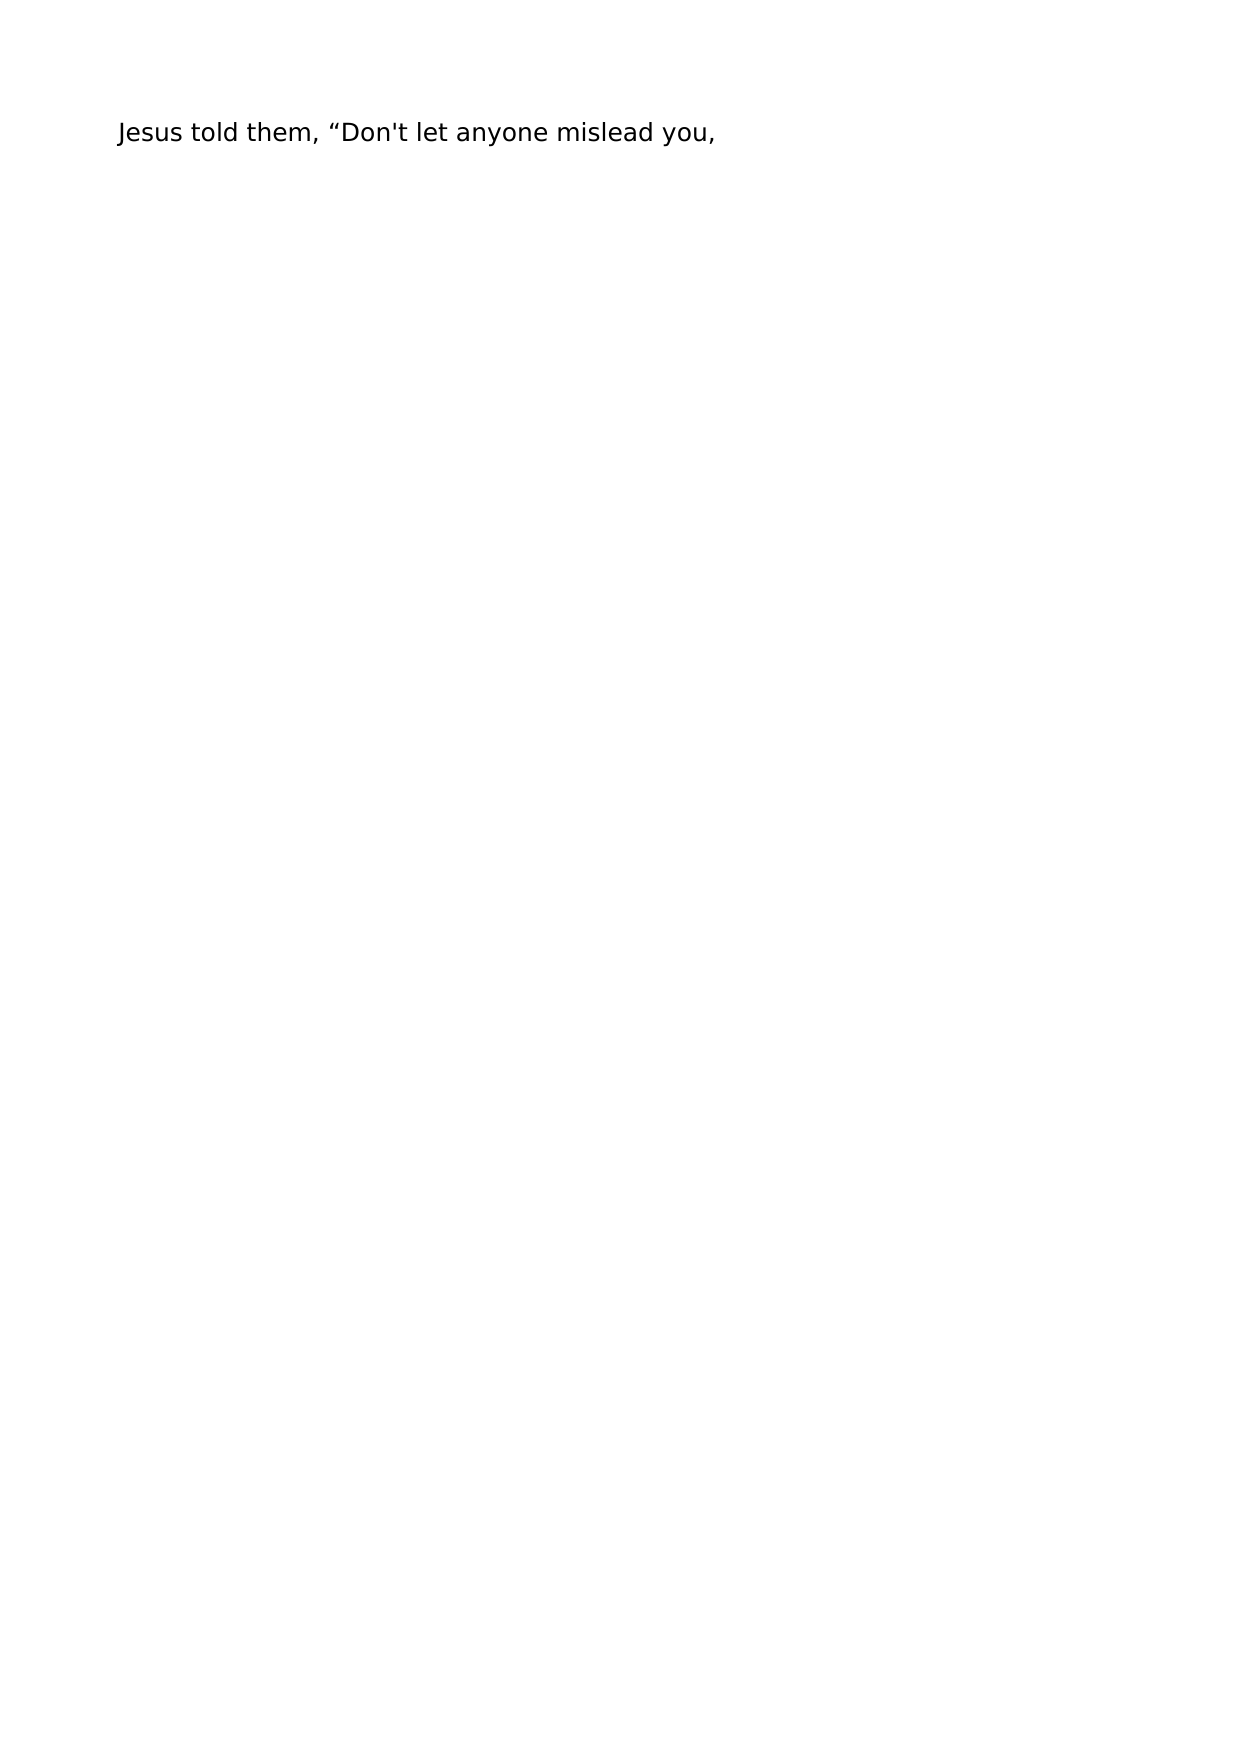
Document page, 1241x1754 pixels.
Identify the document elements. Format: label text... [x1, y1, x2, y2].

text Jesus told them, “Don't let anyone mislead you, [118, 118, 1122, 147]
